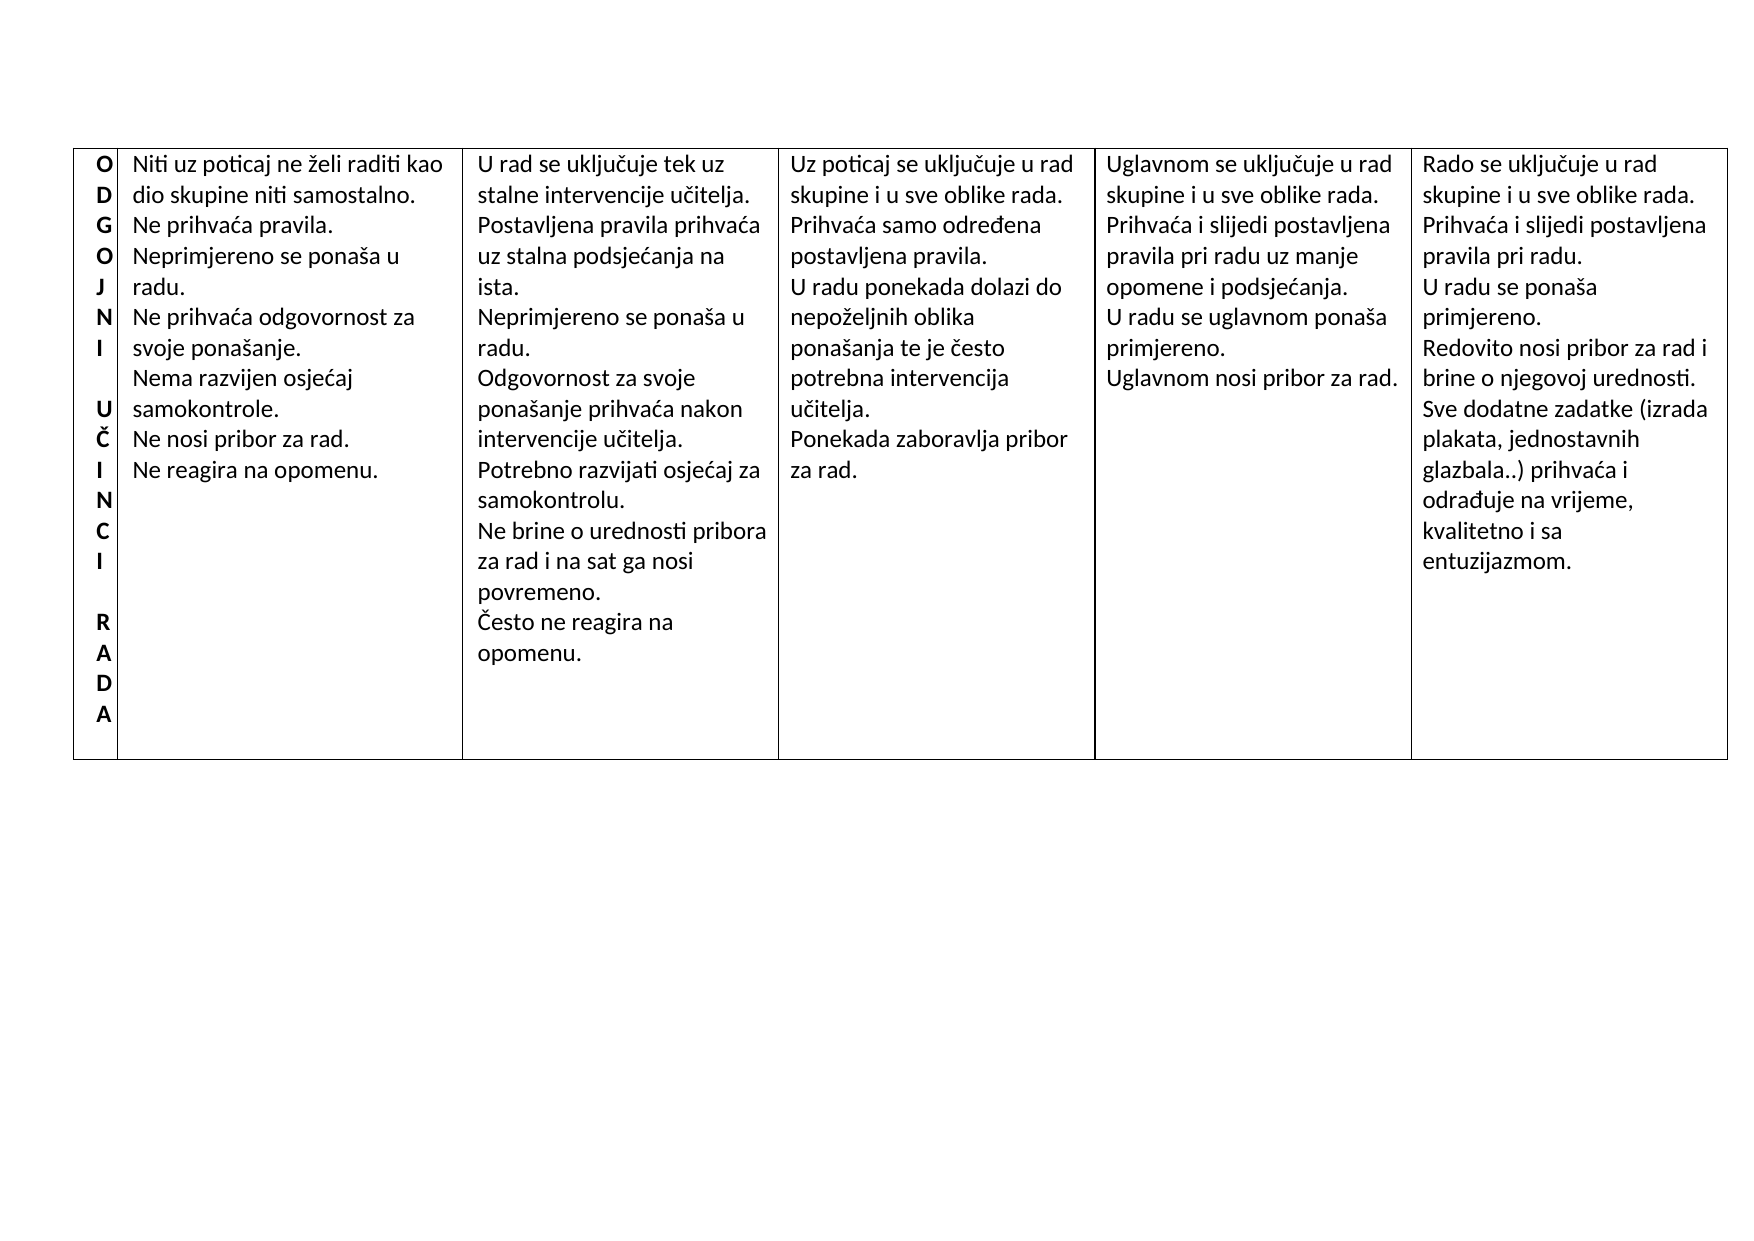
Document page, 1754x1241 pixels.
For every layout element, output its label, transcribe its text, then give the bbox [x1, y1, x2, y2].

table_header Niti uz poticaj ne želi raditi kao dio skupine niti samostalno. Ne prihvaća pravila. Neprimjereno se ponaša u radu. Ne prihvaća odgovornost za svoje ponašanje. Nema razvijen osjećaj samokontrole. Ne nosi pribor za rad. Ne reagira na opomenu. [118, 149, 462, 759]
table_header U rad se uključuje tek uz stalne intervencije učitelja. Postavljena pravila prihvaća uz stalna podsjećanja na ista. Neprimjereno se ponaša u radu. Odgovornost za svoje ponašanje prihvaća nakon intervencije učitelja. Potrebno razvijati osjećaj za samokontrolu. Ne brine o urednosti pribora za rad i na sat ga nosi povremeno. Često ne reagira na opomenu. [463, 149, 778, 759]
table_header Uz poticaj se uključuje u rad skupine i u sve oblike rada. Prihvaća samo određena postavljena pravila. U radu ponekada dolazi do nepoželjnih oblika ponašanja te je često potrebna intervencija učitelja. Ponekada zaboravlja pribor za rad. [779, 149, 1094, 759]
table_header Rado se uključuje u rad skupine i u sve oblike rada. Prihvaća i slijedi postavljena pravila pri radu. U radu se ponaša primjereno. Redovito nosi pribor za rad i brine o njegovoj urednosti. Sve dodatne zadatke (izrada plakata, jednostavnih glazbala..) prihvaća i odrađuje na vrijeme, kvalitetno i sa entuzijazmom. [1412, 149, 1727, 759]
table_header ODGOJNI UČINCI RADA [74, 149, 117, 759]
table_header Uglavnom se uključuje u rad skupine i u sve oblike rada. Prihvaća i slijedi postavljena pravila pri radu uz manje opomene i podsjećanja. U radu se uglavnom ponaša primjereno. Uglavnom nosi pribor za rad. [1096, 149, 1411, 759]
